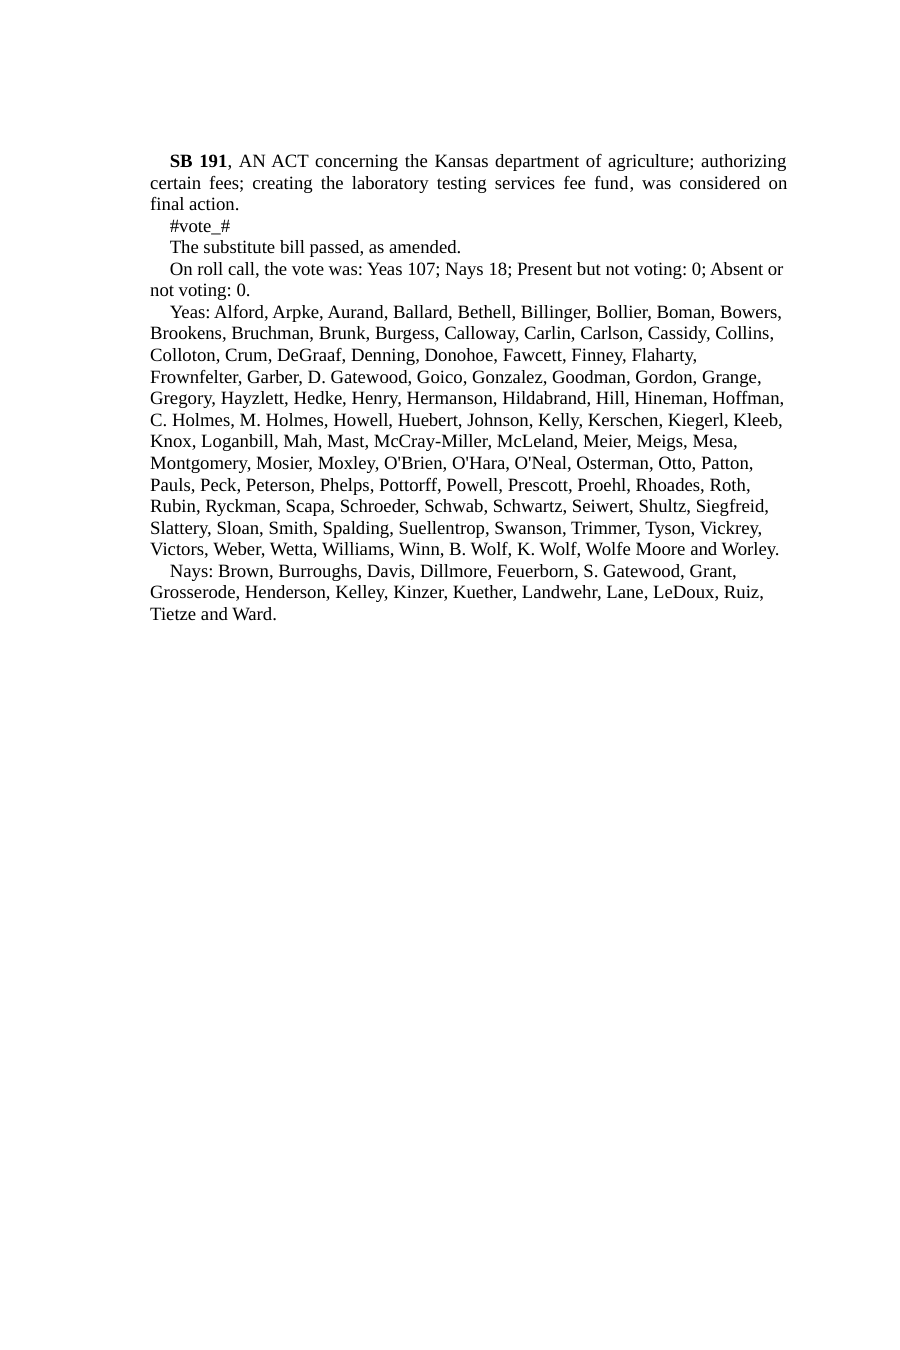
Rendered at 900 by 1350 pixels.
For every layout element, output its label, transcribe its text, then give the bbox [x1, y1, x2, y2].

text Nays: Brown, Burroughs, Davis, Dillmore, Feuerborn, S. Gatewood, Grant, Grosserode, Henderson, Kelley, Kinzer, Kuether, Landwehr, Lane, LeDoux, Ruiz, Tietze and Ward. [150, 560, 787, 624]
text SB 191, AN ACT concerning the Kansas department of agriculture; authorizing certain fees; creating the laboratory testing services fee fund, was considered on final action. [150, 150, 787, 215]
text Yeas: Alford, Arpke, Aurand, Ballard, Bethell, Billinger, Bollier, Boman, Bowers, Brookens, Bruchman, Brunk, Burgess, Calloway, Carlin, Carlson, Cassidy, Collins, Colloton, Crum, DeGraaf, Denning, Donohoe, Fawcett, Finney, Flaharty, Frownfelter, Garber, D. Gatewood, Goico, Gonzalez, Goodman, Gordon, Grange, Gregory, Hayzlett, Hedke, Henry, Hermanson, Hildabrand, Hill, Hineman, Hoffman, C. Holmes, M. Holmes, Howell, Huebert, Johnson, Kelly, Kerschen, Kiegerl, Kleeb, Knox, Loganbill, Mah, Mast, McCray-Miller, McLeland, Meier, Meigs, Mesa, Montgomery, Mosier, Moxley, O'Brien, O'Hara, O'Neal, Osterman, Otto, Patton, Pauls, Peck, Peterson, Phelps, Pottorff, Powell, Prescott, Proehl, Rhoades, Roth, Rubin, Ryckman, Scapa, Schroeder, Schwab, Schwartz, Seiwert, Shultz, Siegfreid, Slattery, Sloan, Smith, Spalding, Suellentrop, Swanson, Trimmer, Tyson, Vickrey, Victors, Weber, Wetta, Williams, Winn, B. Wolf, K. Wolf, Wolfe Moore and Worley. [150, 301, 787, 560]
text #vote_# [150, 215, 787, 236]
text The substitute bill passed, as amended. [150, 236, 787, 258]
text On roll call, the vote was: Yeas 107; Nays 18; Present but not voting: 0; Absent or not voting: 0. [150, 258, 787, 301]
